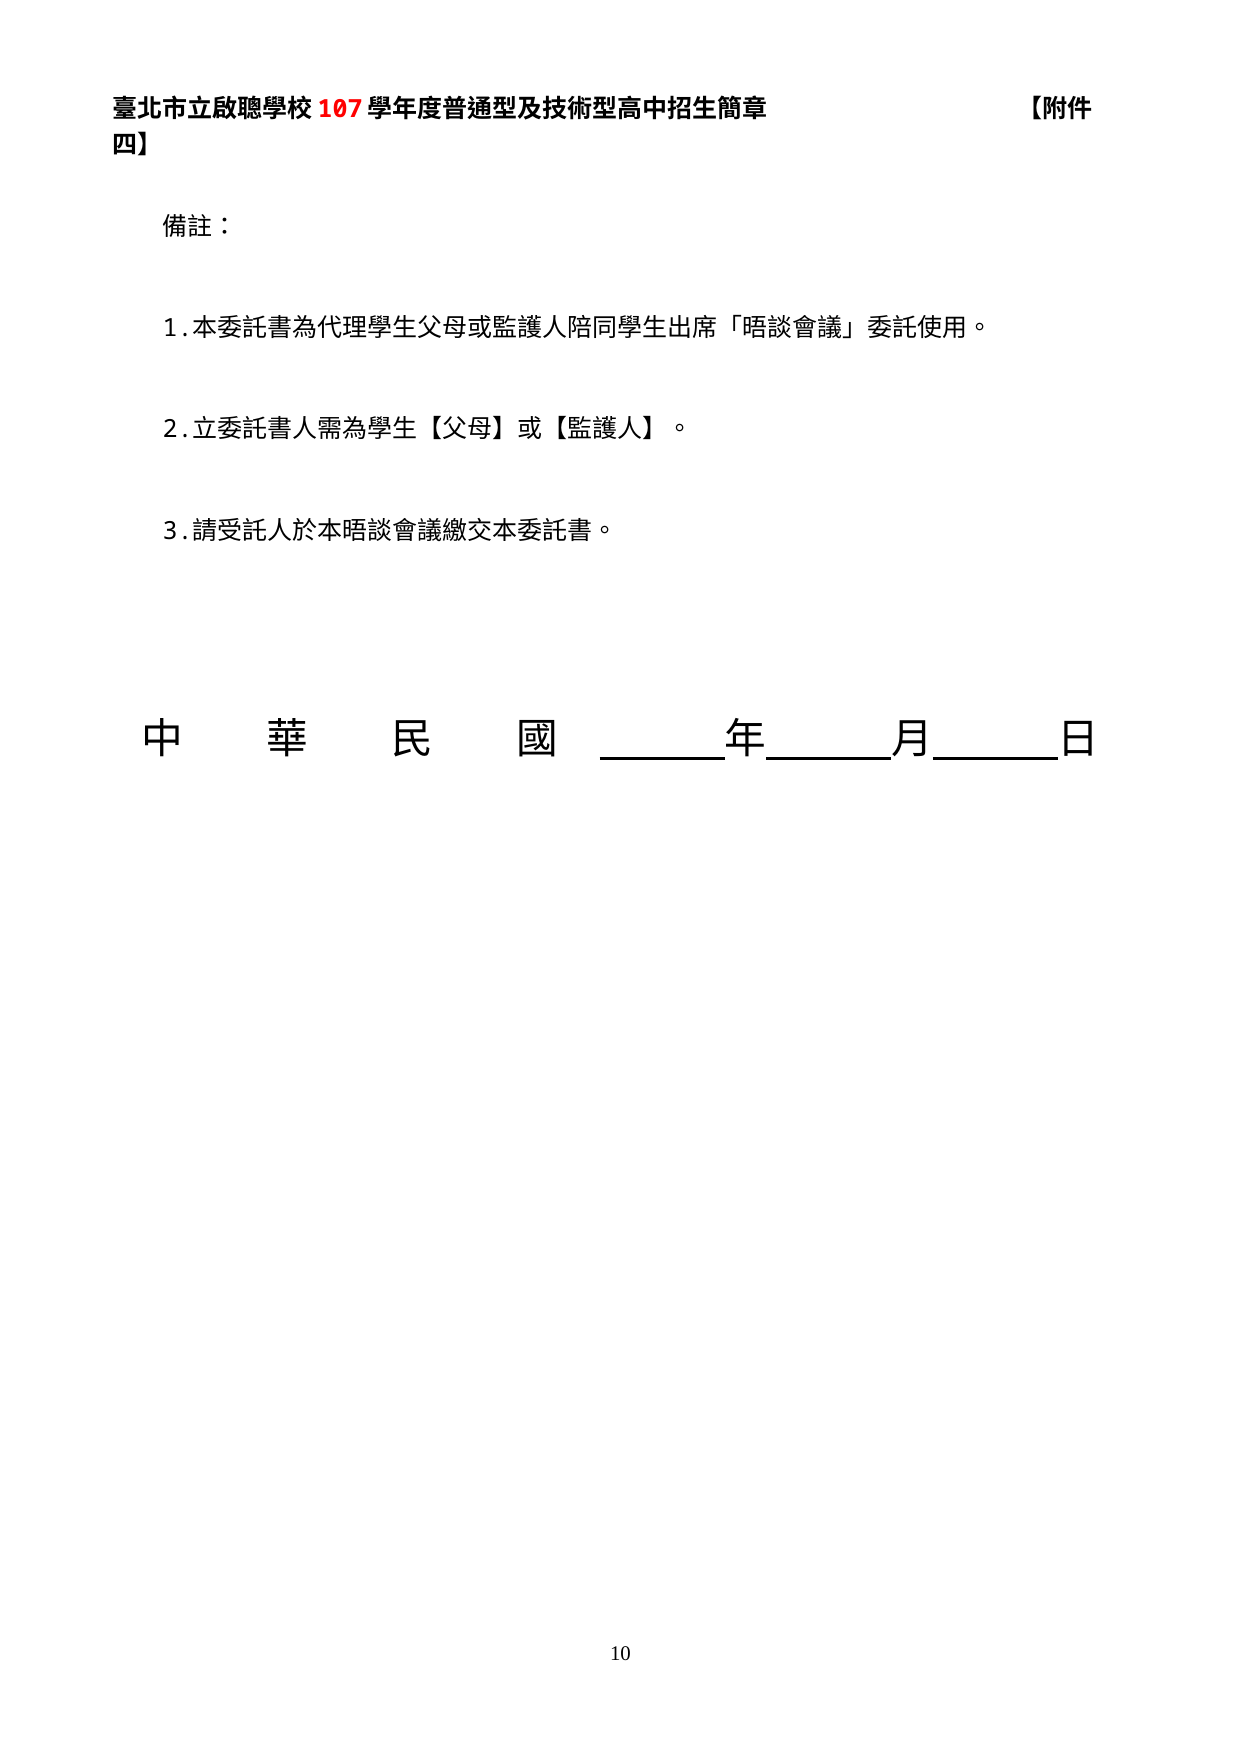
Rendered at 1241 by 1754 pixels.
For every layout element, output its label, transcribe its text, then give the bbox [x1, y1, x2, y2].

text 備註： [162, 182, 1104, 245]
text 3.請受託人於本晤談會議繳交本委託書。 [162, 487, 1104, 549]
text 1.本委託書為代理學生父母或監護人陪同學生出席「晤談會議」委託使用。 [162, 284, 1104, 346]
text 2.立委託書人需為學生【父母】或【監護人】。 [162, 385, 1104, 448]
text 中 華 民 國 年 月 日 [112, 694, 1128, 756]
